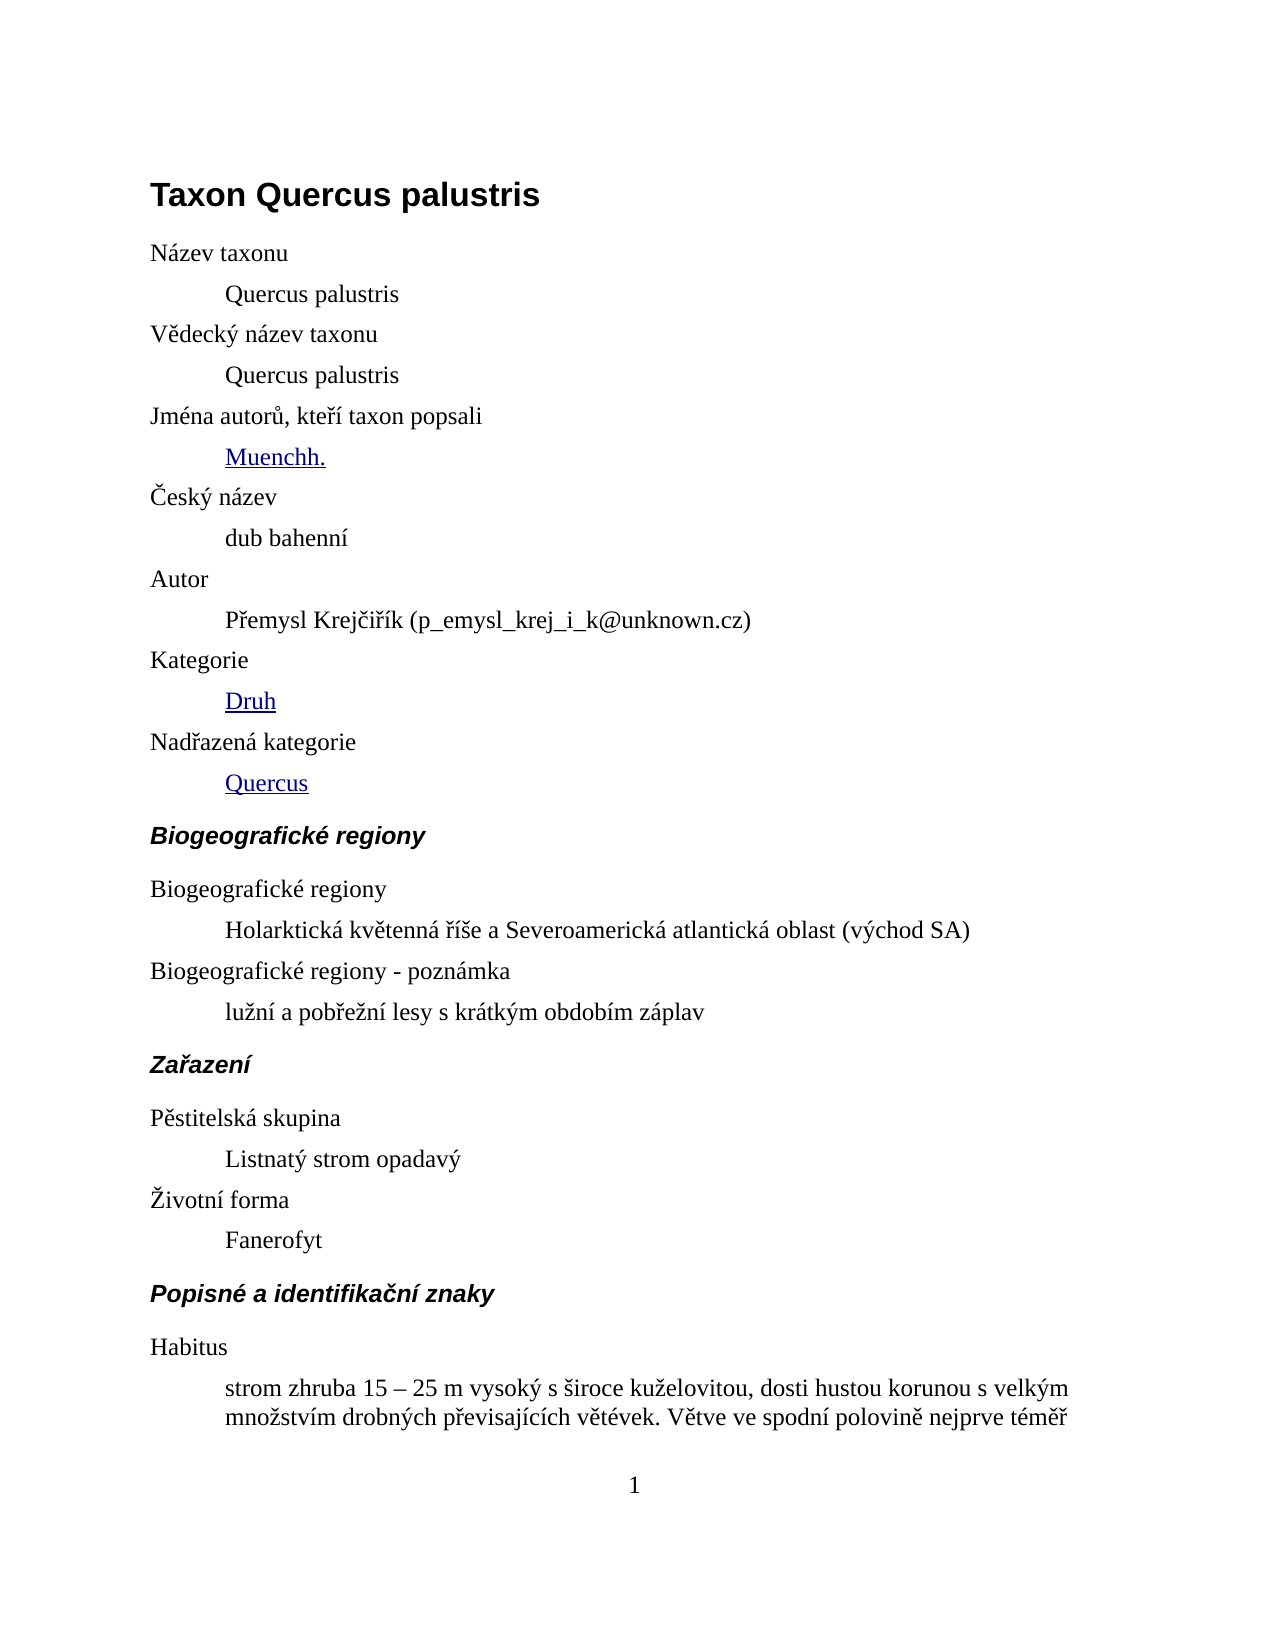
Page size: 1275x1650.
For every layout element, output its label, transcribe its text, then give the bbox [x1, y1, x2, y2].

text Nadřazená kategorie [150, 727, 1125, 756]
text Pěstitelská skupina [150, 1103, 1125, 1132]
text Quercus [225, 768, 1125, 796]
text Kategorie [150, 645, 1125, 674]
text Habitus [150, 1332, 1125, 1361]
text Biogeografické regiony - poznámka [150, 956, 1125, 984]
text Životní forma [150, 1185, 1125, 1213]
text Quercus palustris [225, 360, 1125, 389]
text Biogeografické regiony [150, 874, 1125, 903]
text Autor [150, 564, 1125, 593]
text strom zhruba 15 – 25 m vysoký s široce kuželovitou, dosti hustou korunou s velkým množstvím drobných převisajících větévek. Větve ve spodní polovině nejprve téměř [225, 1373, 1125, 1431]
subtitle Popisné a identifikační znaky [150, 1279, 1125, 1308]
text Druh [225, 686, 1125, 715]
subtitle Zařazení [150, 1050, 1125, 1079]
text Přemysl Krejčiřík (p_emysl_krej_i_k@unknown.cz) [225, 605, 1125, 633]
text Český název [150, 482, 1125, 511]
text Holarktická květenná říše a Severoamerická atlantická oblast (východ SA) [225, 915, 1125, 944]
text Název taxonu [150, 238, 1125, 267]
text dub bahenní [225, 523, 1125, 552]
text Vědecký název taxonu [150, 319, 1125, 348]
text Listnatý strom opadavý [225, 1144, 1125, 1173]
text Jména autorů, kteří taxon popsali [150, 401, 1125, 430]
text Muenchh. [225, 442, 1125, 471]
text Quercus palustris [225, 279, 1125, 308]
subtitle Biogeografické regiony [150, 821, 1125, 850]
text lužní a pobřežní lesy s krátkým obdobím záplav [225, 997, 1125, 1025]
text Fanerofyt [225, 1226, 1125, 1254]
subtitle Taxon Quercus palustris [150, 175, 1125, 214]
